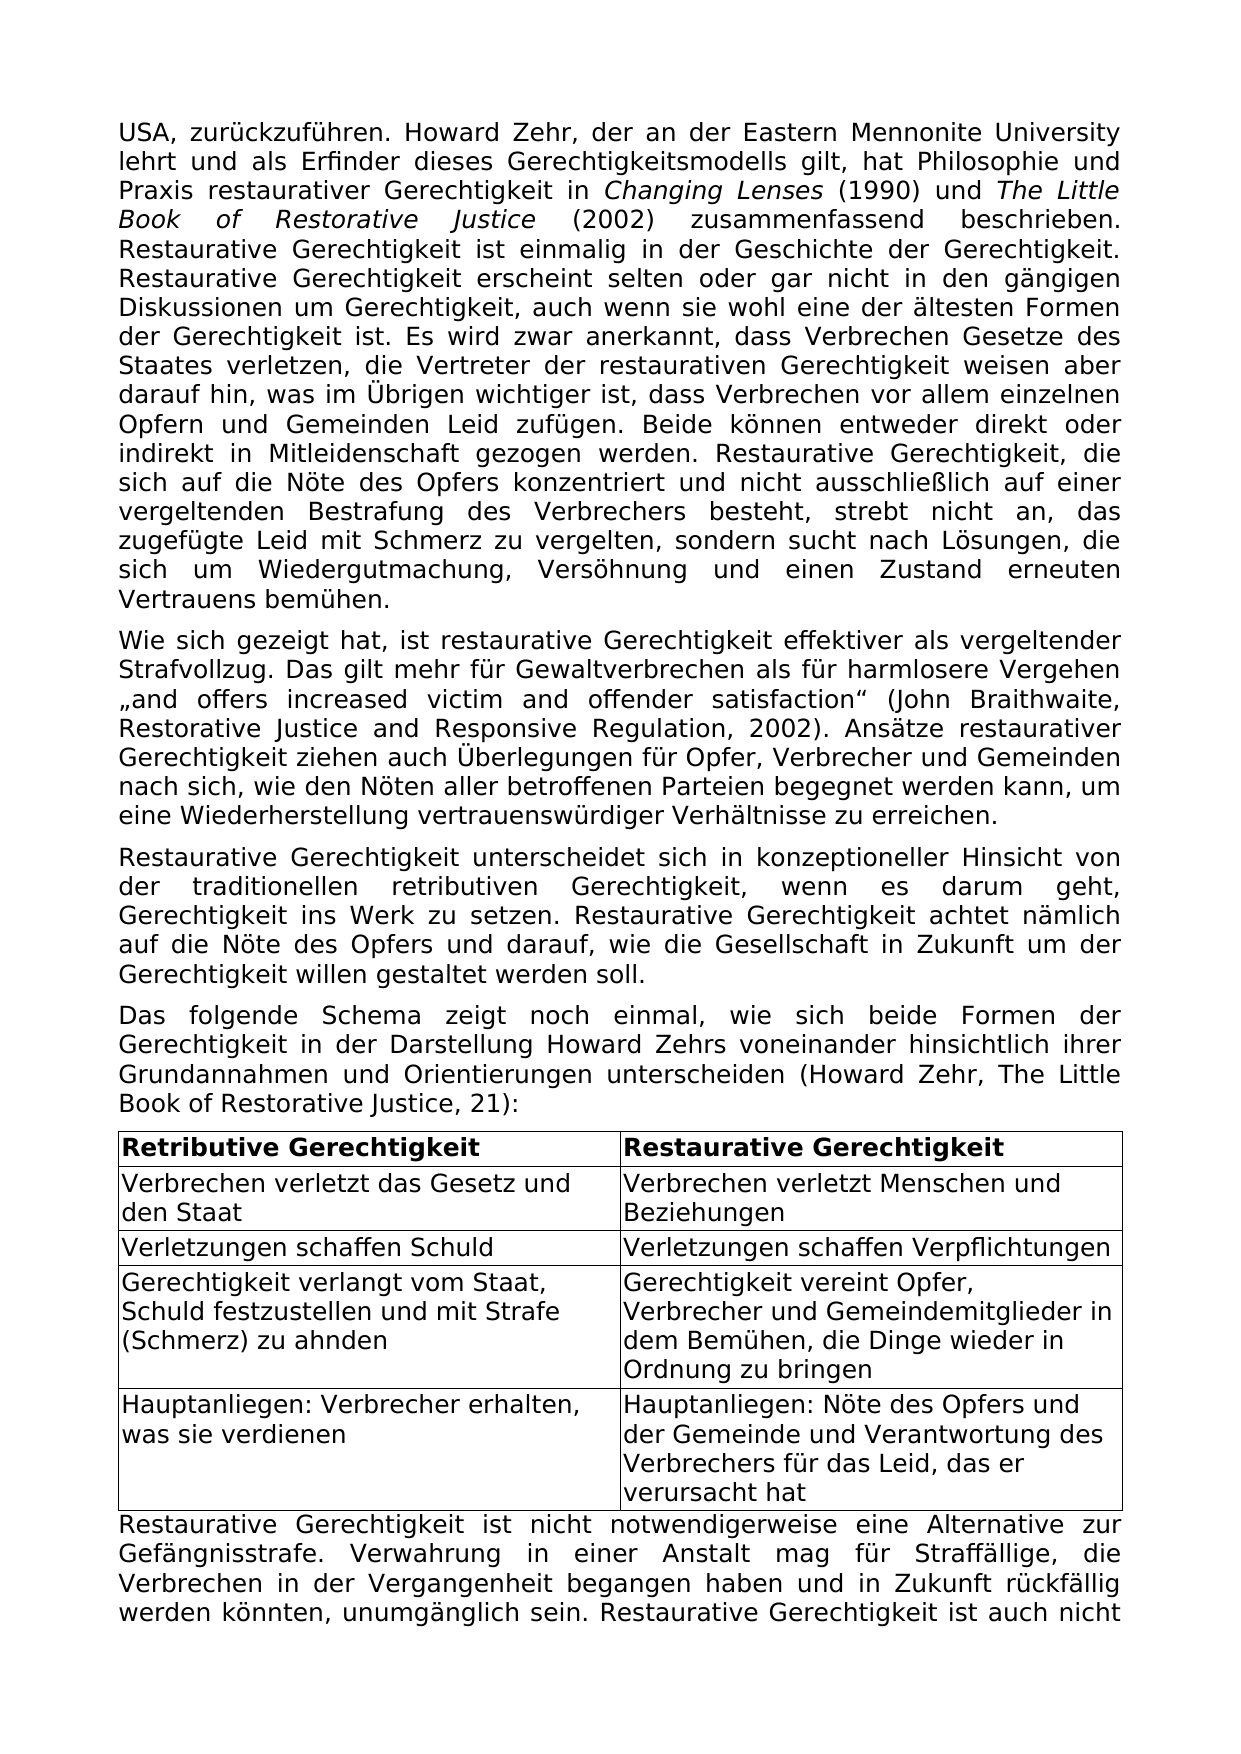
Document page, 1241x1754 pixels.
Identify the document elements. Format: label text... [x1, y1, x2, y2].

table_cell Hauptanliegen: Verbrecher erhalten, was sie verdienen [119, 1389, 620, 1510]
text Restaurative Gerechtigkeit ist nicht notwendigerweise eine Alternative zur Gefängnisstrafe. Verwahrung in einer Anstalt mag für Straffällige, die Verbrechen in der Vergangenheit begangen haben und in Zukunft rückfällig werden könnten, unumgänglich sein. Restaurative Gerechtigkeit ist auch nicht [118, 1511, 1122, 1627]
table_cell Verletzungen schaffen Verpflichtungen [621, 1231, 1122, 1265]
table_header Retributive Gerechtigkeit [119, 1132, 620, 1166]
table_cell Verbrechen verletzt Menschen und Beziehungen [621, 1167, 1122, 1230]
table_header Restaurative Gerechtigkeit [621, 1132, 1122, 1166]
text Das folgende Schema zeigt noch einmal, wie sich beide Formen der Gerechtigkeit in der Darstellung Howard Zehrs voneinander hinsichtlich ihrer Grundannahmen und Orientierungen unterscheiden (Howard Zehr, The Little Book of Restorative Justice, 21): [118, 1001, 1122, 1118]
text USA, zurückzuführen. Howard Zehr, der an der Eastern Mennonite University lehrt und als Erfinder dieses Gerechtigkeitsmodells gilt, hat Philosophie und Praxis restaurativer Gerechtigkeit in Changing Lenses (1990) und The Little Book of Restorative Justice (2002) zusammenfassend beschrieben. Restaurative Gerechtigkeit ist einmalig in der Geschichte der Gerechtigkeit. Restaurative Gerechtigkeit erscheint selten oder gar nicht in den gängigen Diskussionen um Gerechtigkeit, auch wenn sie wohl eine der ältesten Formen der Gerechtigkeit ist. Es wird zwar anerkannt, dass Verbrechen Gesetze des Staates verletzen, die Vertreter der restaurativen Gerechtigkeit weisen aber darauf hin, was im Übrigen wichtiger ist, dass Verbrechen vor allem einzelnen Opfern und Gemeinden Leid zufügen. Beide können entweder direkt oder indirekt in Mitleidenschaft gezogen werden. Restaurative Gerechtigkeit, die sich auf die Nöte des Opfers konzentriert und nicht ausschließlich auf einer vergeltenden Bestrafung des Verbrechers besteht, strebt nicht an, das zugefügte Leid mit Schmerz zu vergelten, sondern sucht nach Lösungen, die sich um Wiedergutmachung, Versöhnung und einen Zustand erneuten Vertrauens bemühen. [118, 118, 1122, 614]
table_cell Gerechtigkeit vereint Opfer, Verbrecher und Gemeindemitglieder in dem Bemühen, die Dinge wieder in Ordnung zu bringen [621, 1266, 1122, 1388]
table_cell Gerechtigkeit verlangt vom Staat, Schuld festzustellen und mit Strafe (Schmerz) zu ahnden [119, 1266, 620, 1388]
table_cell Hauptanliegen: Nöte des Opfers und der Gemeinde und Verantwortung des Verbrechers für das Leid, das er verursacht hat [621, 1389, 1122, 1510]
table_cell Verbrechen verletzt das Gesetz und den Staat [119, 1167, 620, 1230]
table_cell Verletzungen schaffen Schuld [119, 1231, 620, 1265]
text Restaurative Gerechtigkeit unterscheidet sich in konzeptioneller Hinsicht von der traditionellen retributiven Gerechtigkeit, wenn es darum geht, Gerechtigkeit ins Werk zu setzen. Restaurative Gerechtigkeit achtet nämlich auf die Nöte des Opfers und darauf, wie die Gesellschaft in Zukunft um der Gerechtigkeit willen gestaltet werden soll. [118, 843, 1122, 989]
text Wie sich gezeigt hat, ist restaurative Gerechtigkeit effektiver als vergeltender Strafvollzug. Das gilt mehr für Gewaltverbrechen als für harmlosere Vergehen „and offers increased victim and offender satisfaction“ (John Braithwaite, Restorative Justice and Responsive Regulation, 2002). Ansätze restaurativer Gerechtigkeit ziehen auch Überlegungen für Opfer, Verbrecher und Gemeinden nach sich, wie den Nöten aller betroffenen Parteien begegnet werden kann, um eine Wiederherstellung vertrauenswürdiger Verhältnisse zu erreichen. [118, 626, 1122, 831]
